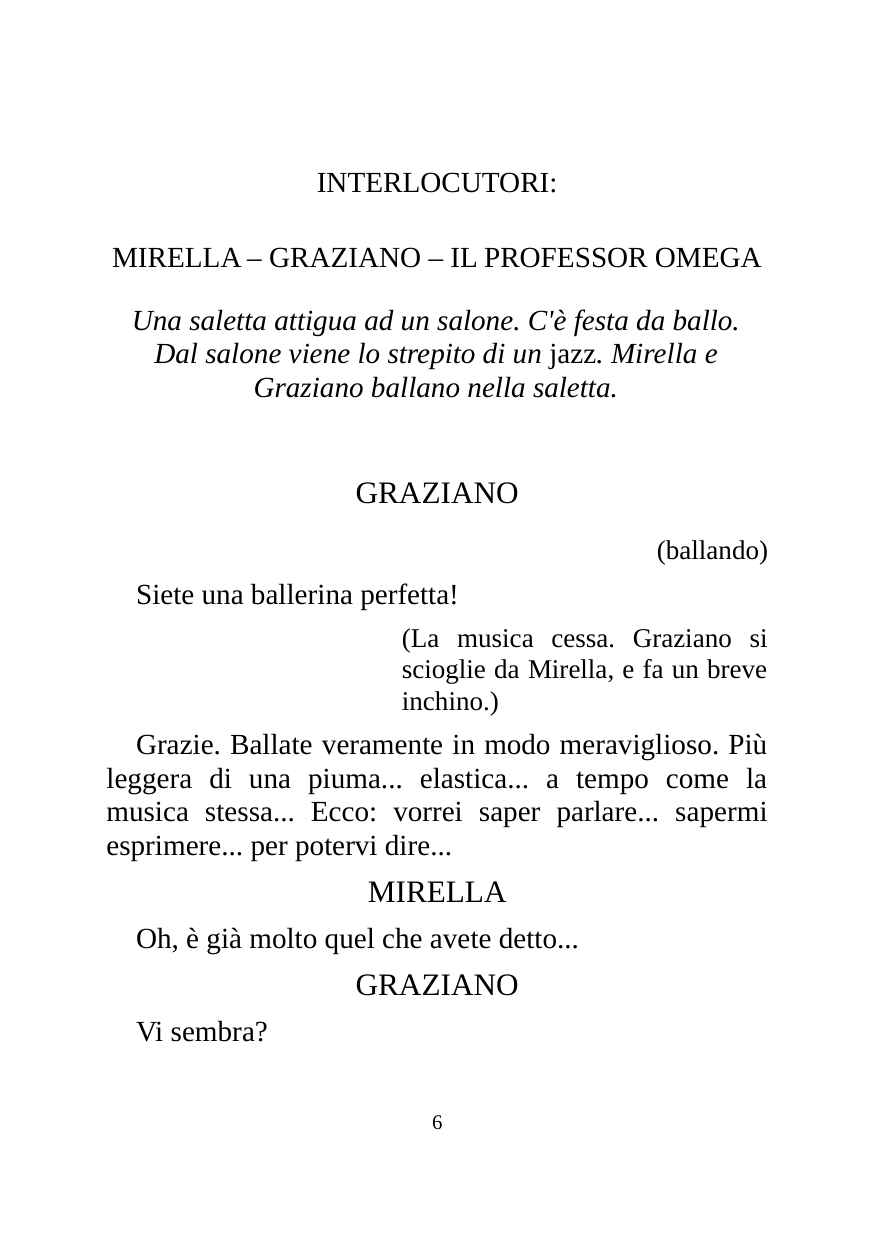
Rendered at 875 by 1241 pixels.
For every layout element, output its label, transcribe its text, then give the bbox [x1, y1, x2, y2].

text Grazie. Ballate veramente in modo meraviglioso. Più leggera di una piuma... elastica... a tempo come la musica stessa... Ecco: vorrei saper parlare... sapermi esprimere... per potervi dire... [106, 727, 768, 862]
text MIRELLA – GRAZIANO – IL PROFESSOR OMEGA [106, 240, 768, 274]
text (La musica cessa. Graziano si scioglie da Mirella, e fa un breve inchino.) [402, 622, 768, 716]
text GRAZIANO [106, 966, 768, 1002]
text Oh, è già molto quel che avete detto... [106, 921, 768, 955]
text INTERLOCUTORI: [106, 165, 768, 199]
text MIRELLA [106, 873, 768, 909]
text Una saletta attigua ad un salone. C'è festa da ballo. Dal salone viene lo strepito di un jazz. Mirella e Graziano ballano nella saletta. [106, 303, 768, 404]
text Vi sembra? [106, 1014, 768, 1048]
text Siete una ballerina perfetta! [106, 577, 768, 611]
text GRAZIANO [106, 474, 768, 511]
text (ballando) [402, 534, 768, 565]
